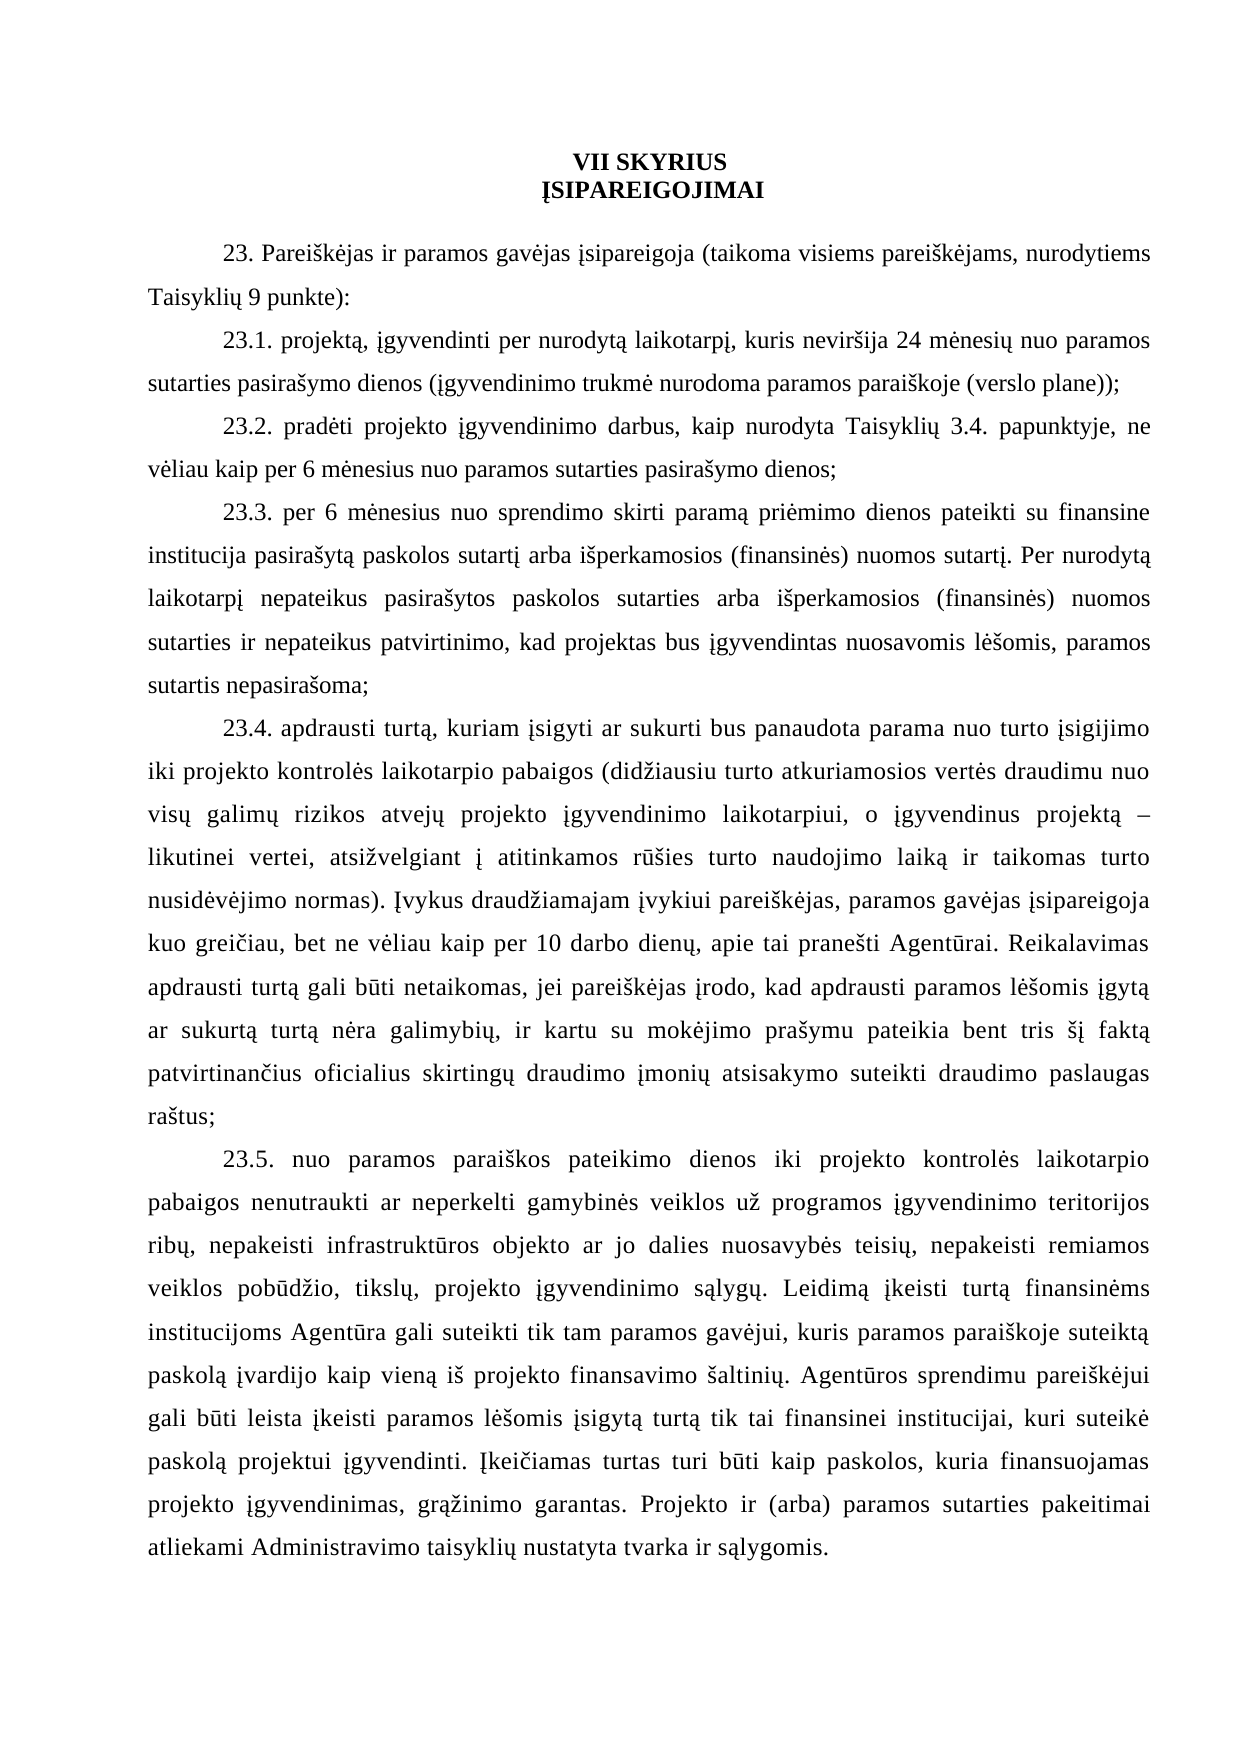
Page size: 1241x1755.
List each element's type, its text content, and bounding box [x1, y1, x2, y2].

text ĮSIPAREIGOJIMAI [148, 176, 1152, 204]
text VII SKYRIUS [148, 147, 1152, 176]
text 23.4. apdrausti turtą, kuriam įsigyti ar sukurti bus panaudota parama nuo turto įsigijimo iki projekto kontrolės laikotarpio pabaigos (didžiausiu turto atkuriamosios vertės draudimu nuo visų galimų rizikos atvejų projekto įgyvendinimo laikotarpiui, o įgyvendinus projektą – likutinei vertei, atsižvelgiant į atitinkamos rūšies turto naudojimo laiką ir taikomas turto nusidėvėjimo normas). Įvykus draudžiamajam įvykiui pareiškėjas, paramos gavėjas įsipareigoja kuo greičiau, bet ne vėliau kaip per 10 darbo dienų, apie tai pranešti Agentūrai. Reikalavimas apdrausti turtą gali būti netaikomas, jei pareiškėjas įrodo, kad apdrausti paramos lėšomis įgytą ar sukurtą turtą nėra galimybių, ir kartu su mokėjimo prašymu pateikia bent tris šį faktą patvirtinančius oficialius skirtingų draudimo įmonių atsisakymo suteikti draudimo paslaugas raštus; [148, 713, 1152, 1130]
text 23.5. nuo paramos paraiškos pateikimo dienos iki projekto kontrolės laikotarpio pabaigos nenutraukti ar neperkelti gamybinės veiklos už programos įgyvendinimo teritorijos ribų, nepakeisti infrastruktūros objekto ar jo dalies nuosavybės teisių, nepakeisti remiamos veiklos pobūdžio, tikslų, projekto įgyvendinimo sąlygų. Leidimą įkeisti turtą finansinėms institucijoms Agentūra gali suteikti tik tam paramos gavėjui, kuris paramos paraiškoje suteiktą paskolą įvardijo kaip vieną iš projekto finansavimo šaltinių. Agentūros sprendimu pareiškėjui gali būti leista įkeisti paramos lėšomis įsigytą turtą tik tai finansinei institucijai, kuri suteikė paskolą projektui įgyvendinti. Įkeičiamas turtas turi būti kaip paskolos, kuria finansuojamas projekto įgyvendinimas, grąžinimo garantas. Projekto ir (arba) paramos sutarties pakeitimai atliekami Administravimo taisyklių nustatyta tvarka ir sąlygomis. [148, 1144, 1152, 1561]
text 23. Pareiškėjas ir paramos gavėjas įsipareigoja (taikoma visiems pareiškėjams, nurodytiems Taisyklių 9 punkte): [148, 238, 1152, 310]
text 23.3. per 6 mėnesius nuo sprendimo skirti paramą priėmimo dienos pateikti su finansine institucija pasirašytą paskolos sutartį arba išperkamosios (finansinės) nuomos sutartį. Per nurodytą laikotarpį nepateikus pasirašytos paskolos sutarties arba išperkamosios (finansinės) nuomos sutarties ir nepateikus patvirtinimo, kad projektas bus įgyvendintas nuosavomis lėšomis, paramos sutartis nepasirašoma; [148, 497, 1152, 698]
text 23.1. projektą, įgyvendinti per nurodytą laikotarpį, kuris neviršija 24 mėnesių nuo paramos sutarties pasirašymo dienos (įgyvendinimo trukmė nurodoma paramos paraiškoje (verslo plane)); [148, 325, 1152, 397]
text 23.2. pradėti projekto įgyvendinimo darbus, kaip nurodyta Taisyklių 3.4. papunktyje, ne vėliau kaip per 6 mėnesius nuo paramos sutarties pasirašymo dienos; [148, 411, 1152, 483]
